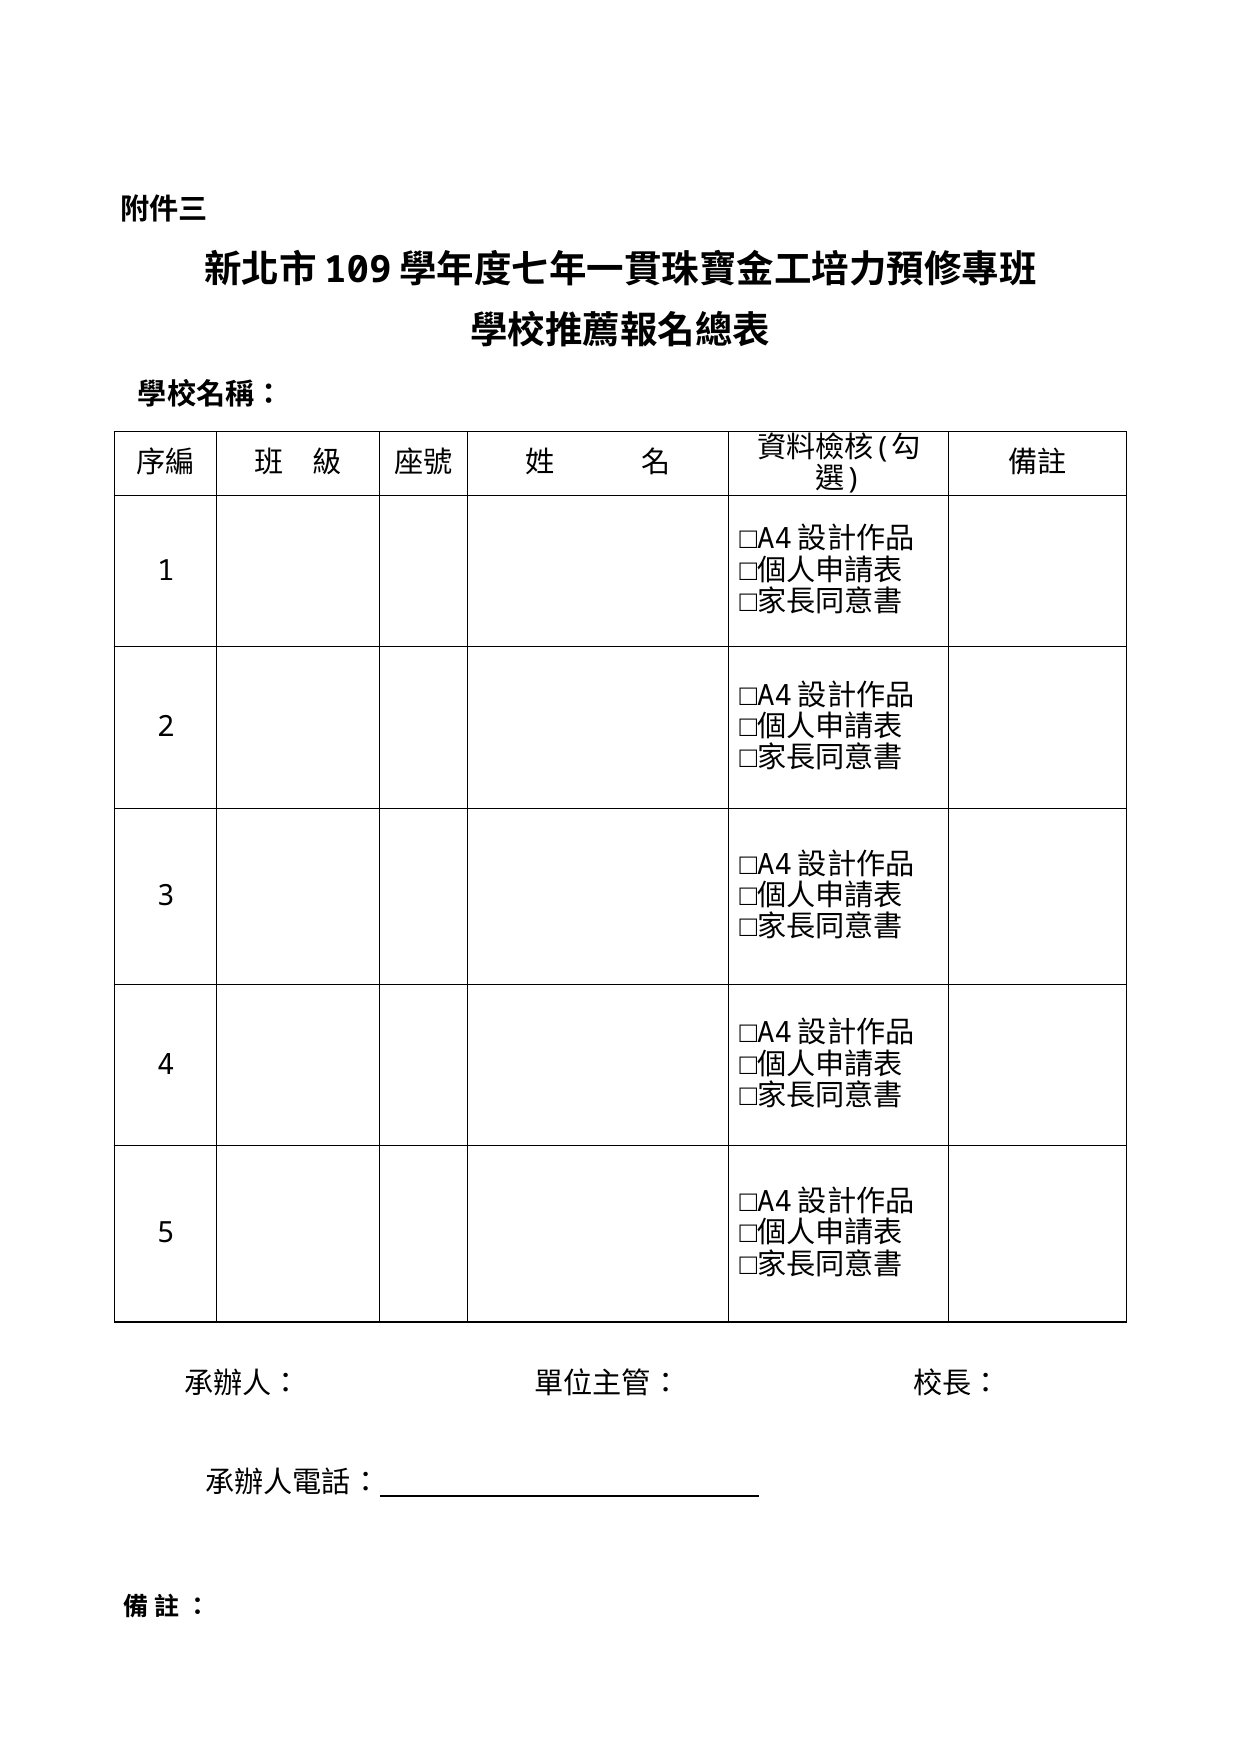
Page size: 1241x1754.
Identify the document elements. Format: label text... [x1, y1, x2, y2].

table_cell [468, 985, 728, 1145]
table_cell [468, 809, 728, 984]
table_cell [217, 809, 379, 984]
table_cell [217, 496, 379, 646]
table_header 座號 [380, 432, 467, 495]
table_cell [949, 985, 1126, 1145]
table_cell [468, 496, 728, 646]
table_cell [380, 809, 467, 984]
table_cell 1 [115, 496, 216, 646]
table_cell [468, 647, 728, 808]
text 學校推薦報名總表 [120, 310, 1120, 352]
table_cell [380, 1146, 467, 1321]
table_cell [217, 985, 379, 1145]
table_header 班 級 [217, 432, 379, 495]
table_cell 2 [115, 647, 216, 808]
table_header 姓 名 [468, 432, 728, 495]
table_cell [949, 1146, 1126, 1321]
table_cell [217, 647, 379, 808]
table_cell □A4設計作品 □個人申請表 □家長同意書 [729, 1146, 948, 1321]
text 承辦人電話： [65, 1458, 1120, 1501]
text 附件三 [120, 189, 1120, 227]
table_cell 3 [115, 809, 216, 984]
table_cell [949, 809, 1126, 984]
table_cell 4 [115, 985, 216, 1145]
text 新北市109學年度七年一貫珠寶金工培力預修專班 [120, 246, 1120, 292]
text 承辦人： 單位主管： 校長： [65, 1360, 1120, 1402]
table_cell [468, 1146, 728, 1321]
table_header 資料檢核(勾選) [729, 432, 948, 495]
table_cell [380, 985, 467, 1145]
table_cell □A4設計作品 □個人申請表 □家長同意書 [729, 809, 948, 984]
table_cell □A4設計作品 □個人申請表 □家長同意書 [729, 985, 948, 1145]
text 學校名稱： [50, 371, 1120, 412]
table_cell [380, 647, 467, 808]
text 備註： [120, 1563, 1134, 1626]
table_cell [949, 647, 1126, 808]
table_cell □A4設計作品 □個人申請表 □家長同意書 [729, 496, 948, 646]
table_cell [380, 496, 467, 646]
table_cell [949, 496, 1126, 646]
table_cell 5 [115, 1146, 216, 1321]
table_header 序編 [115, 432, 216, 495]
table_header 備註 [949, 432, 1126, 495]
table_cell [217, 1146, 379, 1321]
table_cell □A4設計作品 □個人申請表 □家長同意書 [729, 647, 948, 808]
